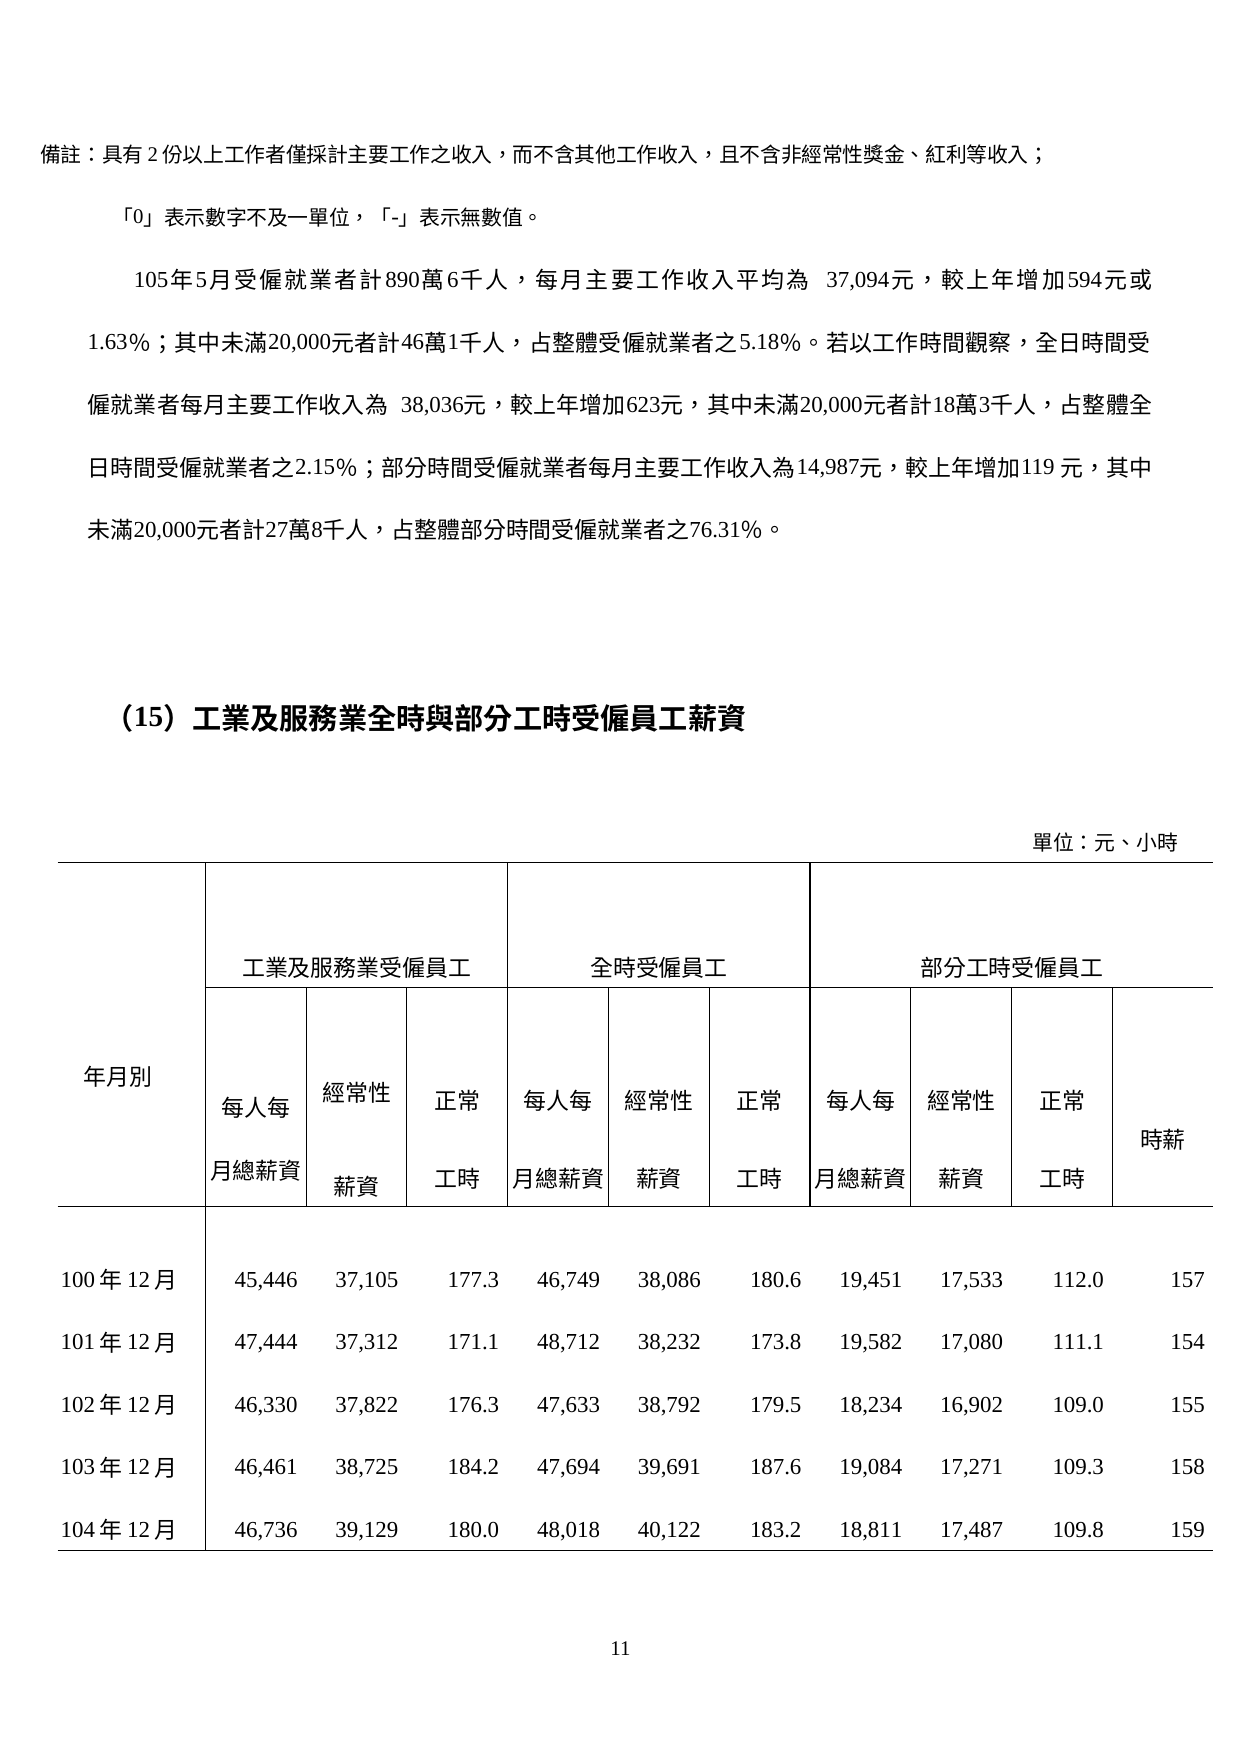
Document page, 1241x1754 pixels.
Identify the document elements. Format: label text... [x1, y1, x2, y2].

table_cell 104年12月 [58, 1487, 205, 1550]
text 105年5月受僱就業者計890萬6千人，每月主要工作收入平均為 37,094元，較上年增加594元或1.63％；其中未滿20,000元者計46萬1千人，占整體受僱就業者之5.18％。若以工作時間觀察，全日時間受僱就業者每月主要工作收入為 38,036元，較上年增加623元，其中未滿20,000元者計18萬3千人，占整體全日時間受僱就業者之2.15％；部分時間受僱就業者每月主要工作收入為14,987元，較上年增加119 元，其中未滿20,000元者計27萬8千人，占整體部分時間受僱就業者之76.31％。 [87, 237, 1153, 550]
table_cell 184.2 [407, 1425, 507, 1487]
table_cell 38,792 [608, 1362, 709, 1425]
table_cell 158 [1112, 1425, 1213, 1487]
table_cell 38,086 [608, 1207, 709, 1300]
text 單位：元、小時 [187, 800, 1178, 862]
table_cell 18,234 [810, 1362, 911, 1425]
table_cell 179.5 [709, 1362, 810, 1425]
table_cell 經常性 薪資 [911, 988, 1011, 1206]
table_cell 46,749 [508, 1207, 608, 1300]
table_cell 正常 工時 [1012, 988, 1112, 1206]
table_cell 183.2 [709, 1487, 810, 1550]
table_cell 46,461 [206, 1425, 306, 1487]
table_cell 經常性 薪資 [609, 988, 709, 1206]
table_cell 37,822 [306, 1362, 407, 1425]
table_cell 19,451 [810, 1207, 911, 1300]
table_cell 17,271 [911, 1425, 1011, 1487]
table_header 全時受僱員工 [508, 863, 809, 987]
table_cell 109.8 [1011, 1487, 1112, 1550]
table_cell 159 [1112, 1487, 1213, 1550]
table_cell 48,018 [508, 1487, 608, 1550]
table_cell 176.3 [407, 1362, 507, 1425]
table_cell 38,232 [608, 1300, 709, 1362]
table_cell 187.6 [709, 1425, 810, 1487]
table_cell 19,582 [810, 1300, 911, 1362]
table_cell 48,712 [508, 1300, 608, 1362]
table_cell 171.1 [407, 1300, 507, 1362]
table_cell 正常 工時 [407, 988, 507, 1206]
table_cell 經常性 薪資 [307, 988, 406, 1206]
table_cell 正常 工時 [710, 988, 809, 1206]
table_cell 111.1 [1011, 1300, 1112, 1362]
table_cell 18,811 [810, 1487, 911, 1550]
list 工業及服務業全時與部分工時受僱員工薪資 [104, 675, 1053, 737]
table_cell 每人每 月總薪資 [811, 988, 910, 1206]
table_cell 47,633 [508, 1362, 608, 1425]
table_cell 109.3 [1011, 1425, 1112, 1487]
table_cell 17,533 [911, 1207, 1011, 1300]
table_cell 39,129 [306, 1487, 407, 1550]
table_header 年月別 [58, 863, 205, 1206]
table_header 工業及服務業受僱員工 [206, 863, 507, 987]
table_cell 39,691 [608, 1425, 709, 1487]
table_cell 37,312 [306, 1300, 407, 1362]
text 備註：具有2份以上工作者僅採計主要工作之收入，而不含其他工作收入，且不含非經常性獎金、紅利等收入； [40, 112, 1190, 175]
table_cell 19,084 [810, 1425, 911, 1487]
text 「0」表示數字不及一單位，「-」表示無數值。 [40, 175, 1190, 237]
table_cell 100年12月 [58, 1207, 205, 1300]
table_cell 46,736 [206, 1487, 306, 1550]
table_header 部分工時受僱員工 [811, 863, 1213, 987]
table_cell 47,444 [206, 1300, 306, 1362]
table_cell 47,694 [508, 1425, 608, 1487]
table_cell 101年12月 [58, 1300, 205, 1362]
table_cell 112.0 [1011, 1207, 1112, 1300]
table_cell 每人每 月總薪資 [508, 988, 608, 1206]
table_cell 16,902 [911, 1362, 1011, 1425]
table_cell 45,446 [206, 1207, 306, 1300]
table_cell 180.0 [407, 1487, 507, 1550]
table_cell 154 [1112, 1300, 1213, 1362]
table_cell 180.6 [709, 1207, 810, 1300]
table_cell 109.0 [1011, 1362, 1112, 1425]
table_cell 40,122 [608, 1487, 709, 1550]
table_cell 17,080 [911, 1300, 1011, 1362]
table_cell 102年12月 [58, 1362, 205, 1425]
table_cell 155 [1112, 1362, 1213, 1425]
table_cell 每人每 月總薪資 [206, 988, 306, 1206]
table_cell 時薪 [1113, 988, 1213, 1206]
table_cell 46,330 [206, 1362, 306, 1425]
table_cell 37,105 [306, 1207, 407, 1300]
table_cell 17,487 [911, 1487, 1011, 1550]
table_cell 177.3 [407, 1207, 507, 1300]
table_cell 103年12月 [58, 1425, 205, 1487]
table_cell 157 [1112, 1207, 1213, 1300]
table_cell 173.8 [709, 1300, 810, 1362]
table_cell 38,725 [306, 1425, 407, 1487]
